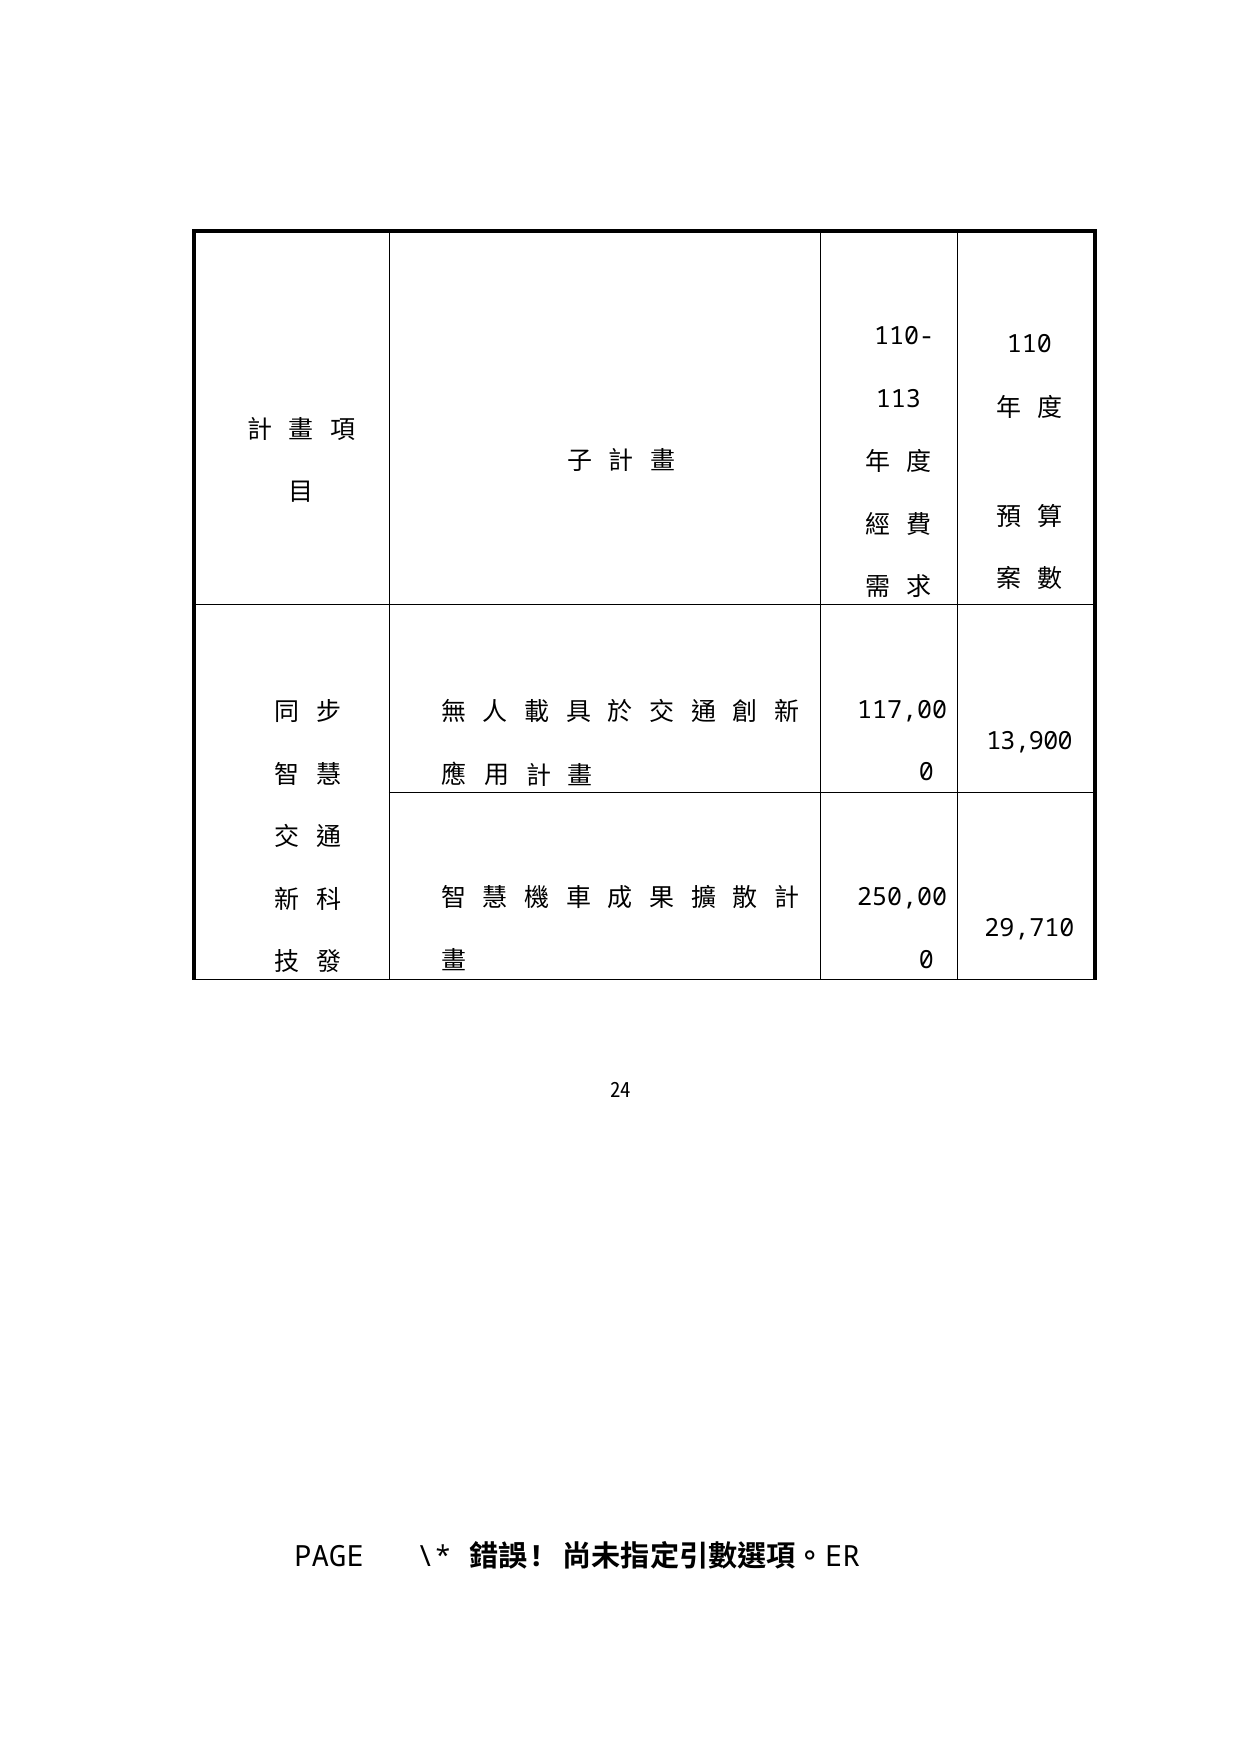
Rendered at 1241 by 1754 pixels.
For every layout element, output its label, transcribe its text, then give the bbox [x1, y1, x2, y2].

table_header 110-113年度經費需求 [821, 233, 957, 604]
table_cell 250,000 [821, 793, 957, 979]
table_header 子計畫 [390, 233, 820, 604]
table_cell 117,000 [821, 605, 957, 792]
table_cell 13,900 [958, 605, 1093, 792]
table_header 計畫項目 [196, 233, 389, 604]
table_cell 智慧機車成果擴散計畫 [390, 793, 820, 979]
table_cell 無人載具於交通創新應用計畫 [390, 605, 820, 792]
table_cell 同步智慧交通新科技發 [196, 605, 389, 979]
table_header 110年度 預算案數 [958, 233, 1093, 604]
table_cell 29,710 [958, 793, 1093, 979]
